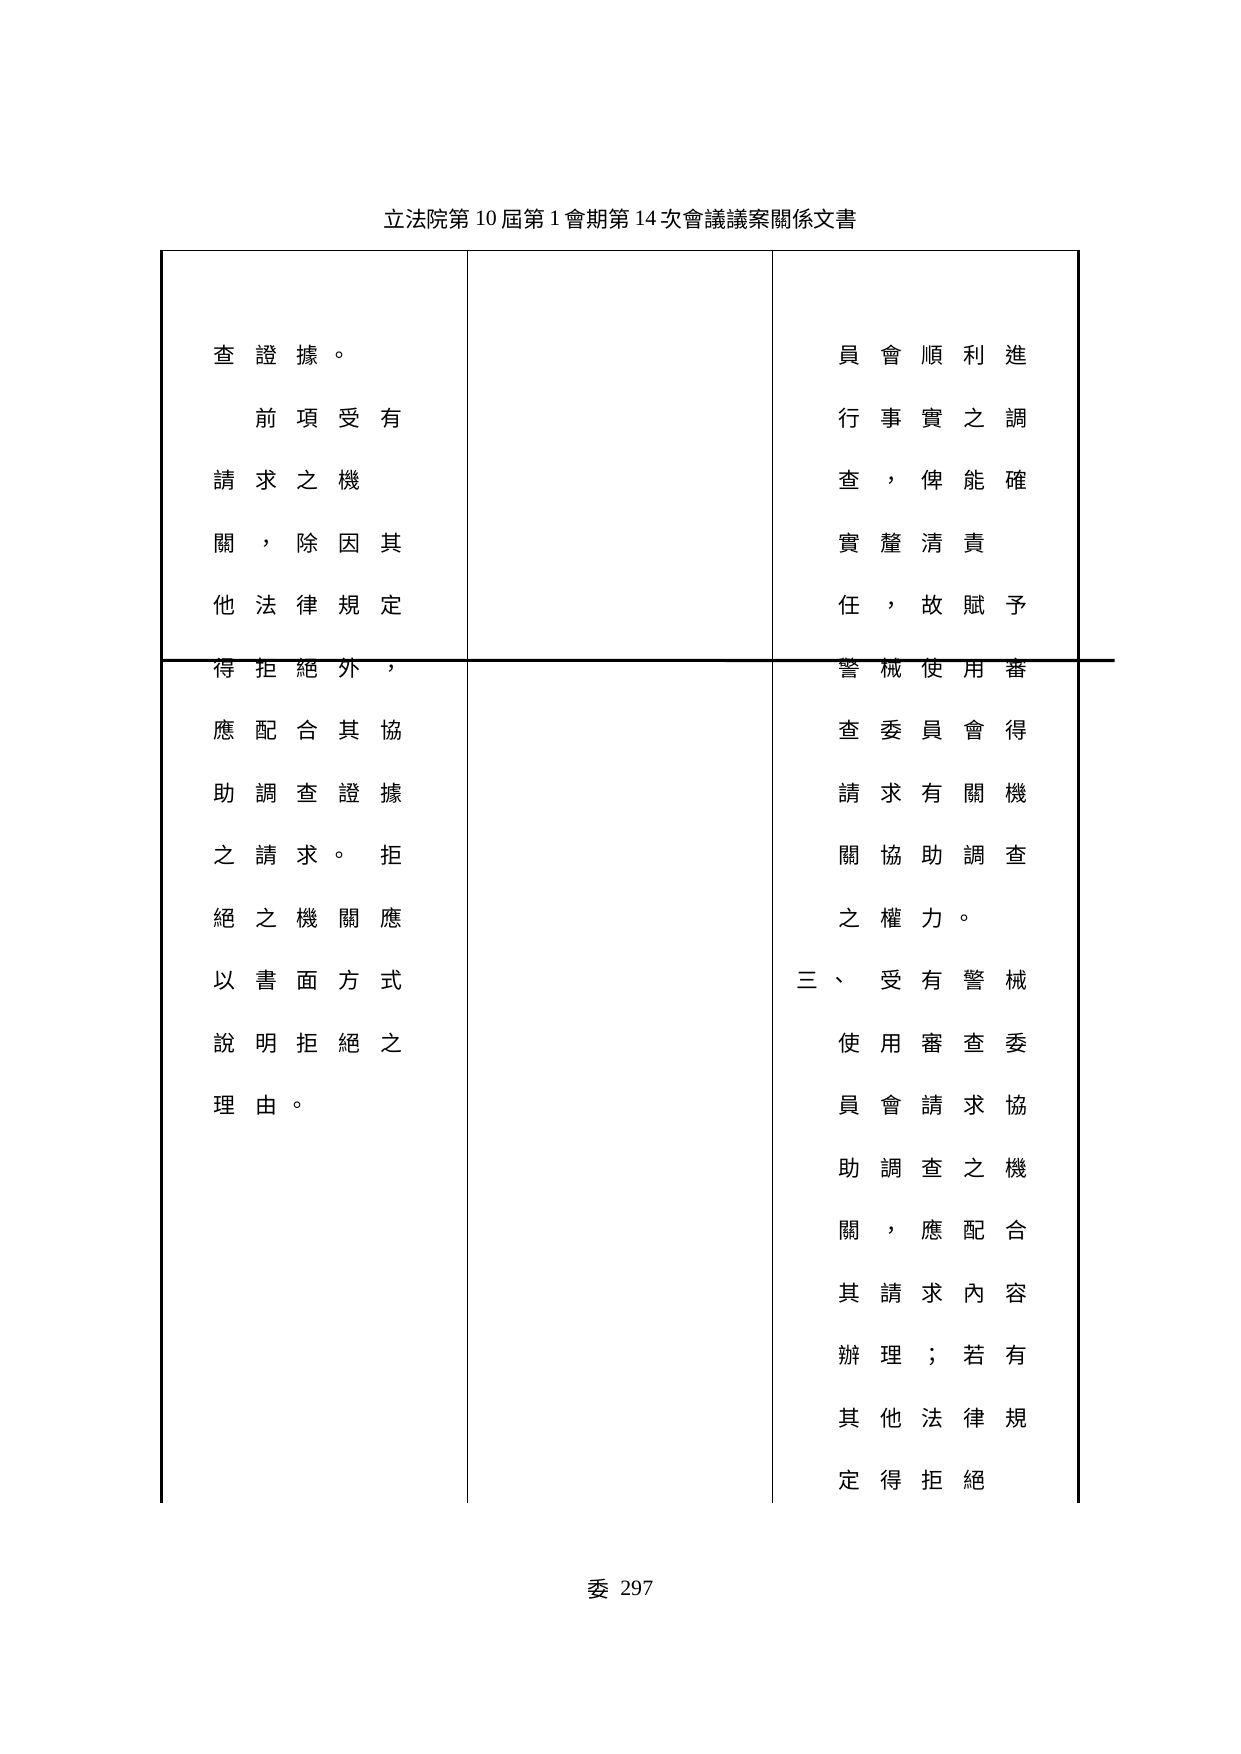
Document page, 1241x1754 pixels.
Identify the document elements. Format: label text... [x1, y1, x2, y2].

table_cell [468, 662, 772, 1503]
table_cell 查證據。 前項受有請求之機關，除因其他法律規定 [163, 251, 467, 658]
table_cell 得拒絕外，應配合其協助調查證據之請求。拒絕之機關應以書面方式說明拒絕之理由。 [163, 662, 467, 1503]
table_cell 員會順利進行事實之調查，俾能確實釐清責任，故賦予 [773, 251, 1077, 658]
table_cell [468, 251, 772, 658]
table_cell 警械使用審查委員會得請求有關機關協助調查之權力。 三、受有警械使用審查委員會請求協助調查之機關，應配合其請求內容辦理；若有其他法律規定得拒絕 [773, 663, 1077, 1503]
